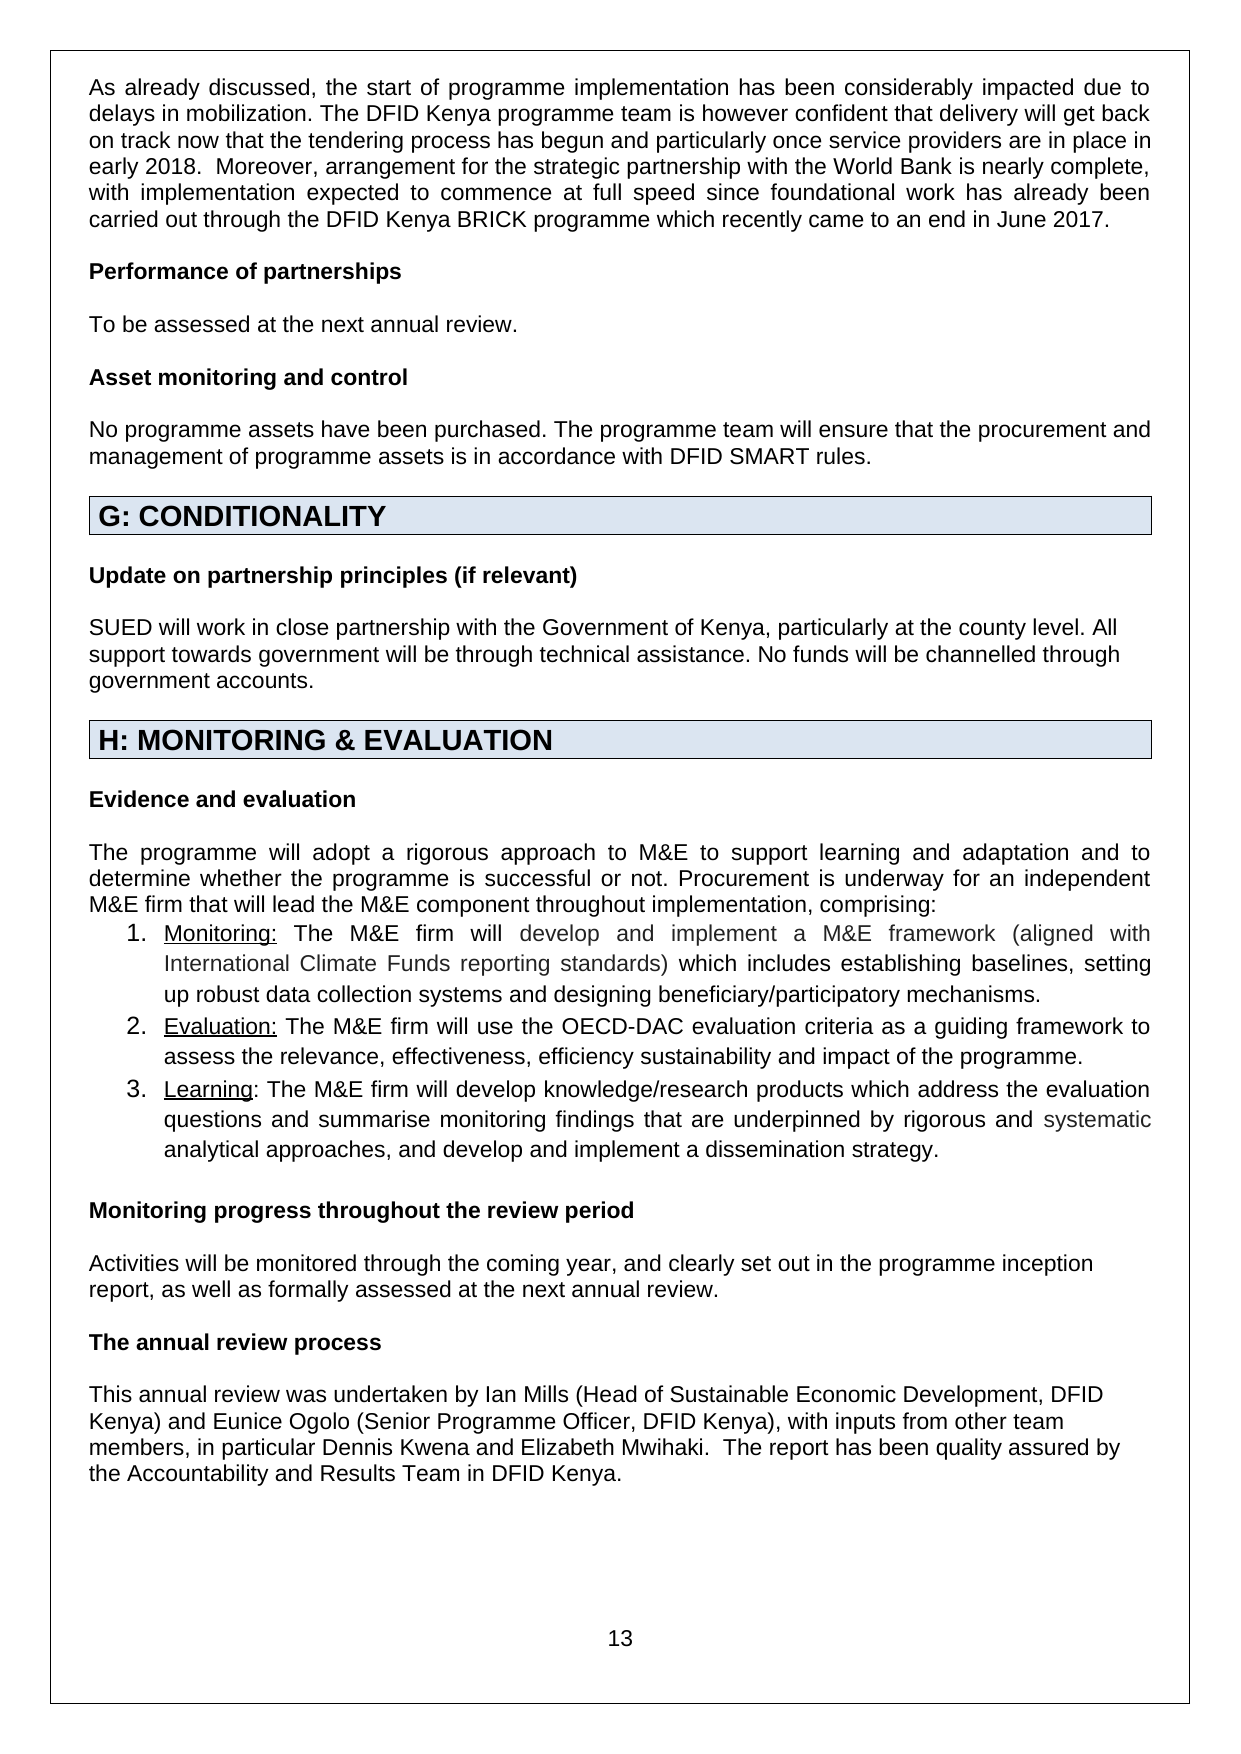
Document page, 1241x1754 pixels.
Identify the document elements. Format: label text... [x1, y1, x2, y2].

text Activities will be monitored through the coming year, and clearly set out in the programme inception report, as well as formally assessed at the next annual review. [89, 1249, 1152, 1302]
text H: MONITORING & EVALUATION [90, 721, 1151, 758]
text Performance of partnerships [89, 258, 1152, 285]
text Update on partnership principles (if relevant) [89, 562, 1152, 588]
text To be assessed at the next annual review. [89, 311, 1152, 337]
text The programme will adopt a rigorous approach to M&E to support learning and adaptation and to determine whether the programme is successful or not. Procurement is underway for an independent M&E firm that will lead the M&E component throughout implementation, comprising: [89, 839, 1152, 918]
text As already discussed, the start of programme implementation has been considerably impacted due to delays in mobilization. The DFID Kenya programme team is however confident that delivery will get back on track now that the tendering process has begun and particularly once service providers are in place in early 2018. Moreover, arrangement for the strategic partnership with the World Bank is nearly complete, with implementation expected to commence at full speed since foundational work has already been carried out through the DFID Kenya BRICK programme which recently came to an end in June 2017. [89, 74, 1152, 232]
list Monitoring: The M&E firm will develop and implement a M&E framework (aligned with International Climate Funds reporting standards) which includes establishing baselines, setting up robust data collection systems and designing beneficiary/participatory mechanisms. [126, 918, 1152, 1007]
text Monitoring progress throughout the review period [89, 1197, 1152, 1223]
list Evaluation: The M&E firm will use the OECD-DAC evaluation criteria as a guiding framework to assess the relevance, effectiveness, efficiency sustainability and impact of the programme. [126, 1011, 1152, 1070]
text G: CONDITIONALITY [90, 497, 1151, 534]
text The annual review process [89, 1328, 1152, 1355]
text Evidence and evaluation [89, 786, 1152, 812]
text No programme assets have been purchased. The programme team will ensure that the procurement and management of programme assets is in accordance with DFID SMART rules. [89, 416, 1152, 469]
text This annual review was undertaken by Ian Mills (Head of Sustainable Economic Development, DFID Kenya) and Eunice Ogolo (Senior Programme Officer, DFID Kenya), with inputs from other team members, in particular Dennis Kwena and Elizabeth Mwihaki. The report has been quality assured by the Accountability and Results Team in DFID Kenya. [89, 1381, 1152, 1487]
list Learning: The M&E firm will develop knowledge/research products which address the evaluation questions and summarise monitoring findings that are underpinned by rigorous and systematic analytical approaches, and develop and implement a dissemination strategy. [126, 1073, 1152, 1163]
text SUED will work in close partnership with the Government of Kenya, particularly at the county level. All support towards government will be through technical assistance. No funds will be channelled through government accounts. [89, 614, 1152, 693]
text Asset monitoring and control [89, 364, 1152, 390]
